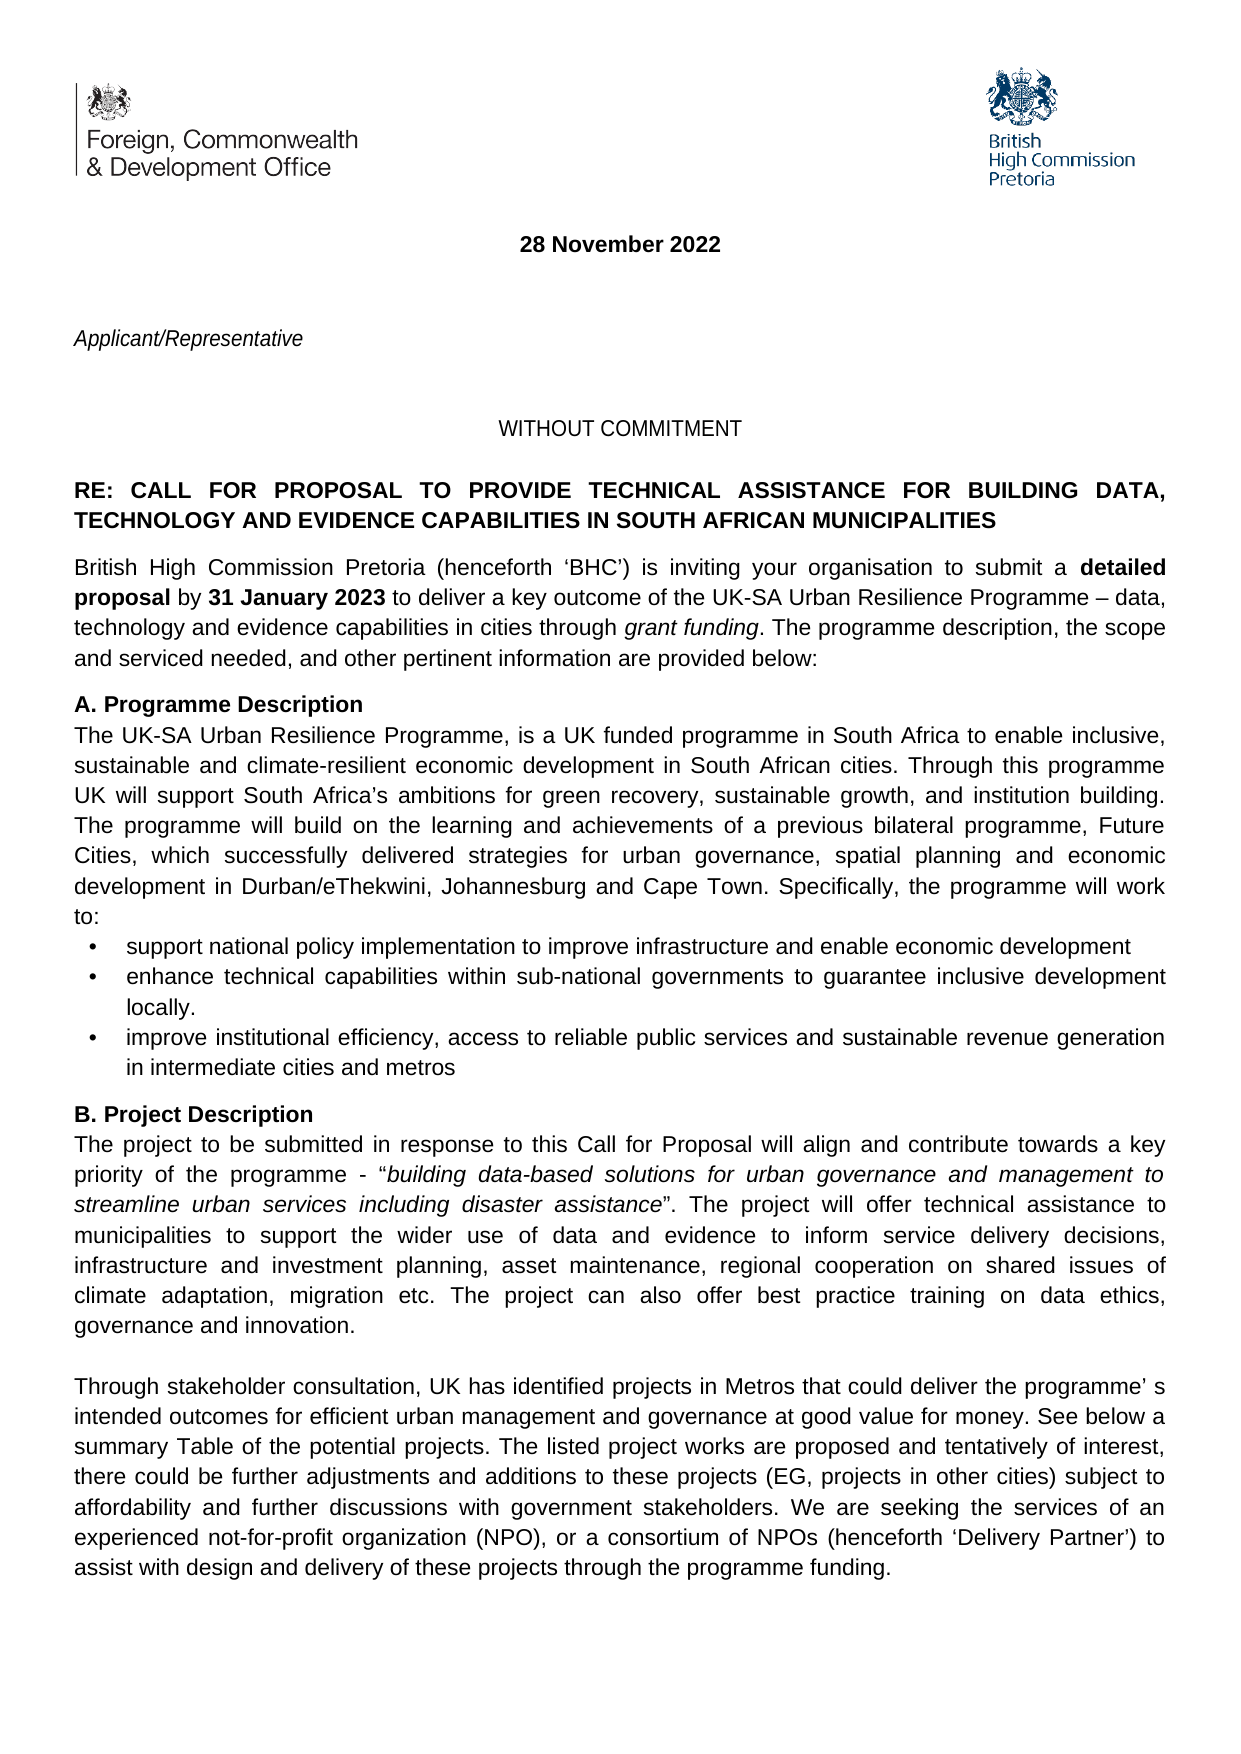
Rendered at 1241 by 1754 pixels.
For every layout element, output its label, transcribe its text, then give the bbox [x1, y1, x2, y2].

text Applicant/Representative [74, 325, 1167, 351]
list enhance technical capabilities within sub-national governments to guarantee inclusive development locally. [88, 963, 1167, 1020]
text WITHOUT COMMITMENT [74, 415, 1167, 442]
list support national policy implementation to improve infrastructure and enable economic development [88, 933, 1167, 959]
list Project Description [74, 1101, 1167, 1127]
list improve institutional efficiency, access to reliable public services and sustainable revenue generation in intermediate cities and metros [89, 1024, 1167, 1080]
text The UK-SA Urban Resilience Programme, is a UK funded programme in South Africa to enable inclusive, sustainable and climate-resilient economic development in South African cities. Through this programme UK will support South Africa’s ambitions for green recovery, sustainable growth, and institution building. The programme will build on the learning and achievements of a previous bilateral programme, Future Cities, which successfully delivered strategies for urban governance, spatial planning and economic development in Durban/eThekwini, Johannesburg and Cape Town. Specifically, the programme will work to: [74, 722, 1167, 929]
text 28 November 2022 [74, 231, 1167, 257]
list Programme Description [74, 691, 1167, 718]
text The project to be submitted in response to this Call for Proposal will align and contribute towards a key priority of the programme - “building data-based solutions for urban governance and management to streamline urban services including disaster assistance”. The project will offer technical assistance to municipalities to support the wider use of data and evidence to inform service delivery decisions, infrastructure and investment planning, asset maintenance, regional cooperation on shared issues of climate adaptation, migration etc. The project can also offer best practice training on data ethics, governance and innovation. [74, 1131, 1167, 1339]
text British High Commission Pretoria (henceforth ‘BHC’) is inviting your organisation to submit a detailed proposal by 31 January 2023 to deliver a key outcome of the UK-SA Urban Resilience Programme – data, technology and evidence capabilities in cities through grant funding. The programme description, the scope and serviced needed, and other pertinent information are provided below: [74, 554, 1167, 671]
text Through stakeholder consultation, UK has identified projects in Metros that could deliver the programme’ s intended outcomes for efficient urban management and governance at good value for money. See below a summary Table of the potential projects. The listed project works are proposed and tentatively of interest, there could be further adjustments and additions to these projects (EG, projects in other cities) subject to affordability and further discussions with government stakeholders. We are seeking the services of an experienced not-for-profit organization (NPO), or a consortium of NPOs (henceforth ‘Delivery Partner’) to assist with design and delivery of these projects through the programme funding. [74, 1373, 1167, 1580]
text RE: CALL FOR PROPOSAL TO PROVIDE TECHNICAL ASSISTANCE FOR BUILDING DATA, TECHNOLOGY AND EVIDENCE CAPABILITIES IN SOUTH AFRICAN MUNICIPALITIES [74, 477, 1167, 533]
